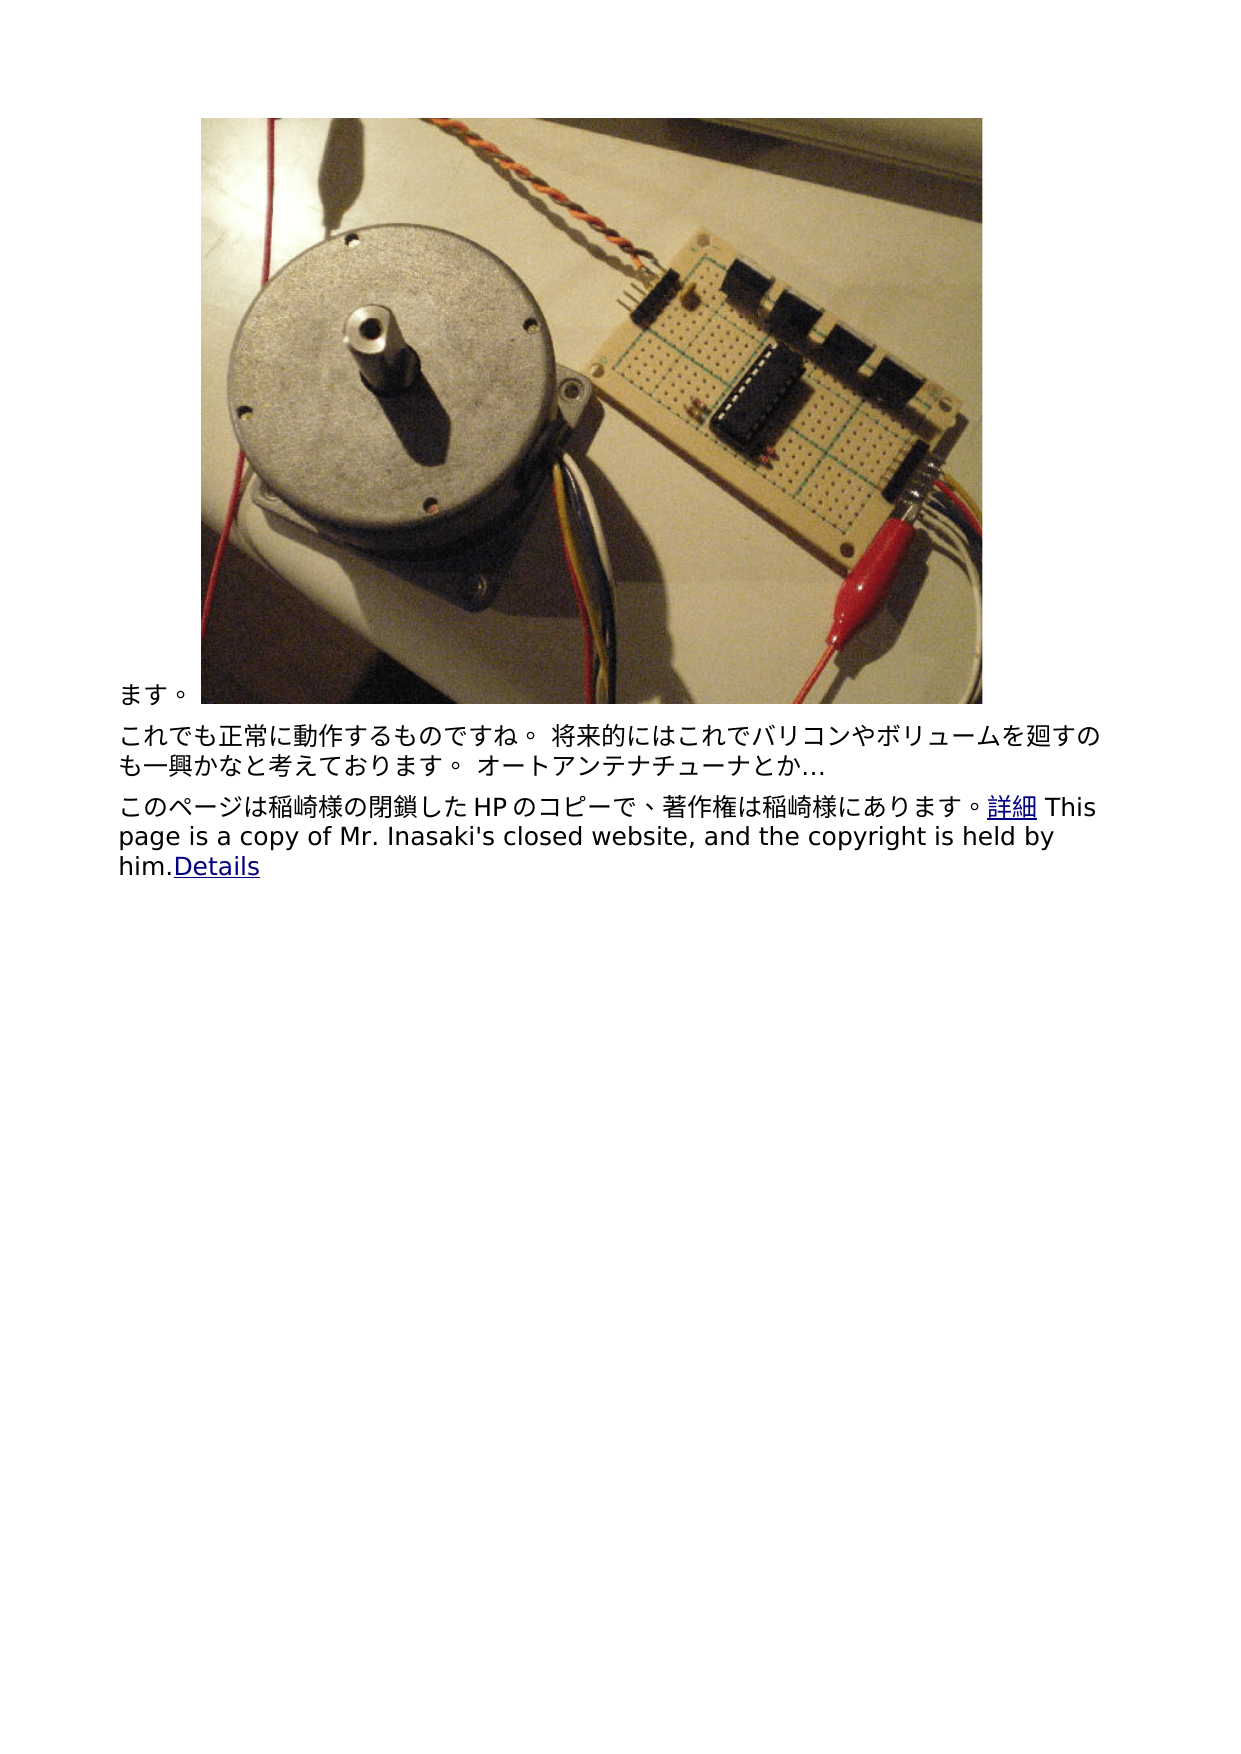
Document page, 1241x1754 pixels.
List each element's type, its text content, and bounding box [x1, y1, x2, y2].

text ます。 [118, 118, 1122, 710]
text このページは稲崎様の閉鎖したHPのコピーで、著作権は稲崎様にあります。詳細 This page is a copy of Mr. Inasaki's closed website, and the copyright is held by him.Details [118, 793, 1122, 881]
picture [201, 118, 983, 704]
text これでも正常に動作するものですね。 将来的にはこれでバリコンやボリュームを廻すのも一興かなと考えております。 オートアンテナチューナとか… [118, 722, 1122, 781]
